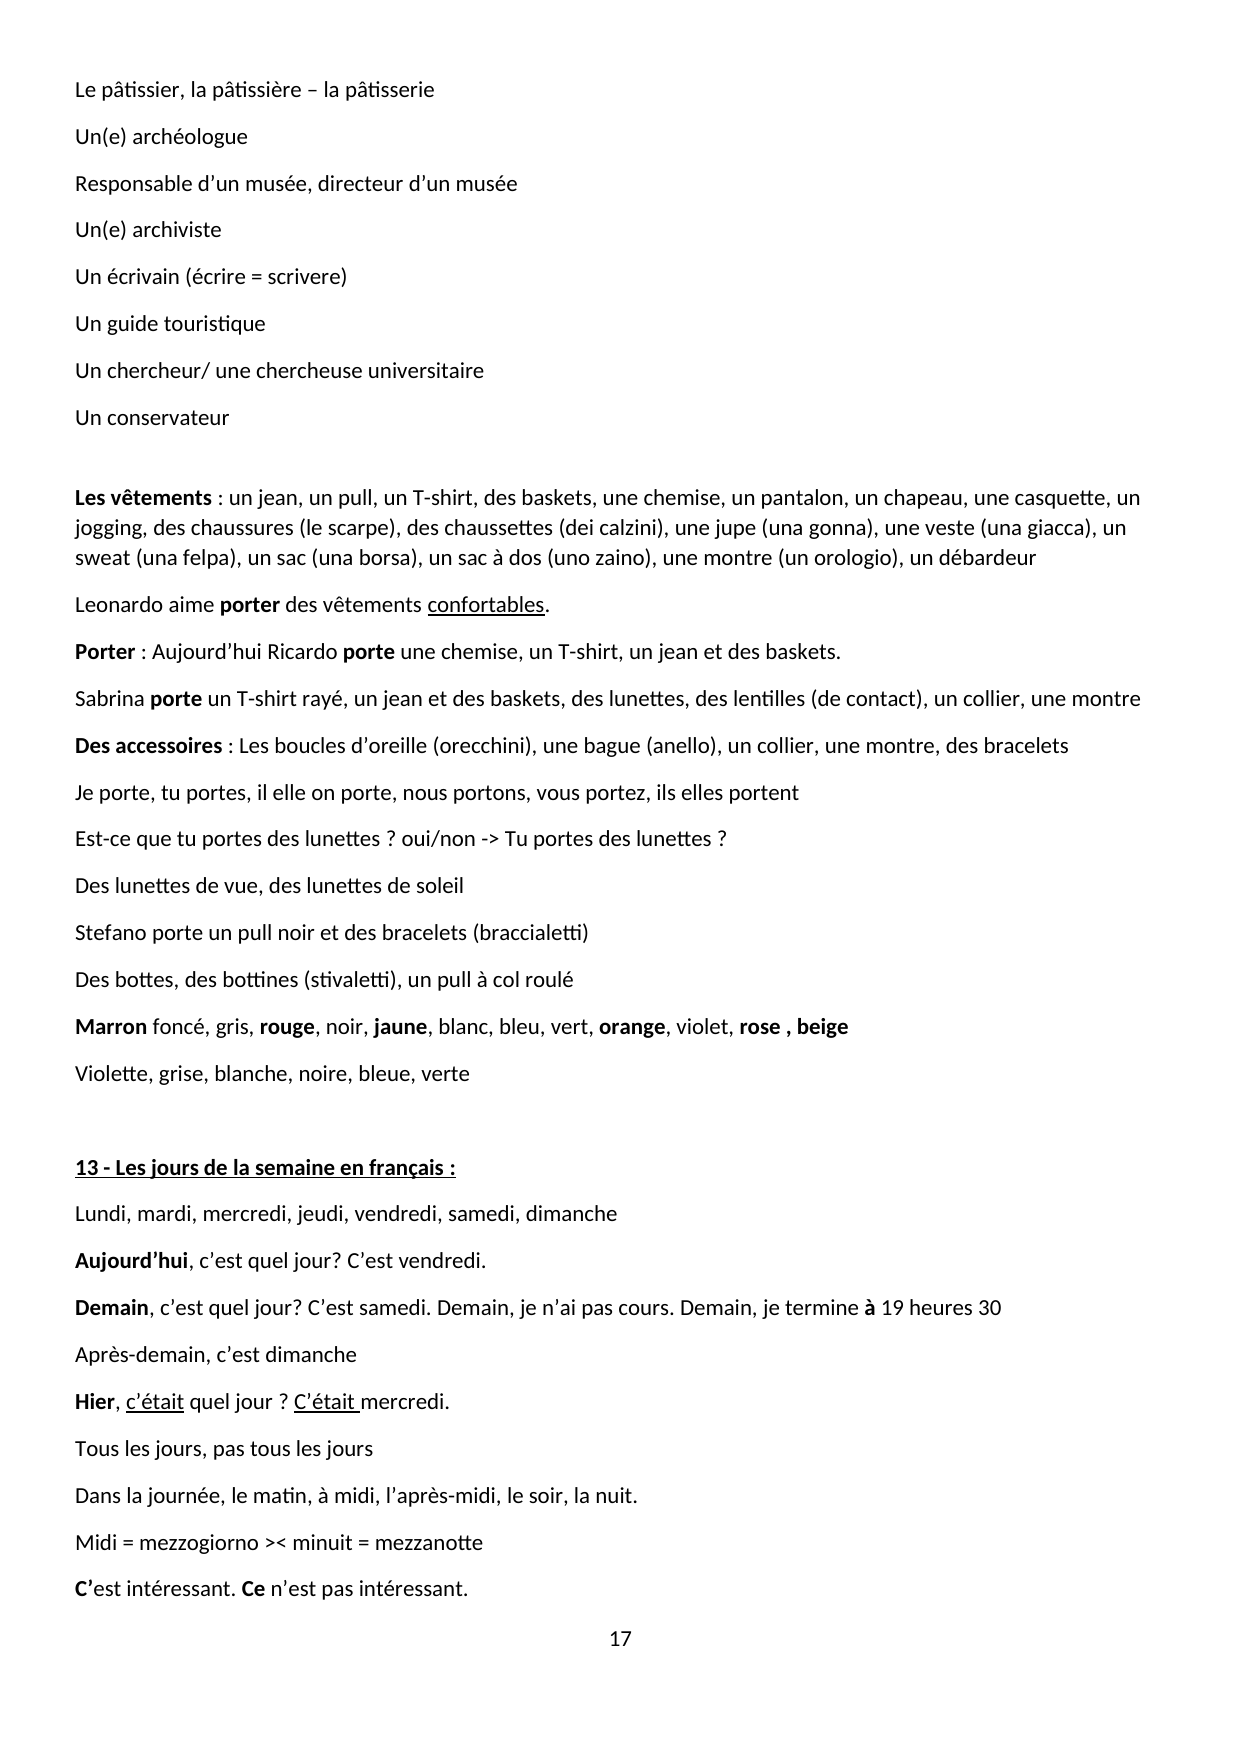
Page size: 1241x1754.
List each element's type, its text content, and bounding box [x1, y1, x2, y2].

text Des lunettes de vue, des lunettes de soleil [75, 871, 1165, 899]
text Midi = mezzogiorno >< minuit = mezzanotte [75, 1528, 1165, 1556]
text Violette, grise, blanche, noire, bleue, verte [75, 1059, 1165, 1087]
text Un guide touristique [75, 309, 1165, 337]
text Un(e) archéologue [75, 122, 1165, 150]
text Est-ce que tu portes des lunettes ? oui/non -> Tu portes des lunettes ? [75, 824, 1165, 853]
text Un écrivain (écrire = scrivere) [75, 262, 1165, 291]
text Un chercheur/ une chercheuse universitaire [75, 356, 1165, 384]
text Des bottes, des bottines (stivaletti), un pull à col roulé [75, 965, 1165, 993]
text Marron foncé, gris, rouge, noir, jaune, blanc, bleu, vert, orange, violet, rose , beige [75, 1012, 1165, 1040]
text Aujourd’hui, c’est quel jour? C’est vendredi. [75, 1246, 1165, 1274]
text Porter : Aujourd’hui Ricardo porte une chemise, un T-shirt, un jean et des baskets. [75, 637, 1165, 665]
text Tous les jours, pas tous les jours [75, 1434, 1165, 1462]
text Un conservateur [75, 403, 1165, 431]
text Après-demain, c’est dimanche [75, 1340, 1165, 1368]
text Des accessoires : Les boucles d’oreille (orecchini), une bague (anello), un collier, une montre, des bracelets [75, 731, 1165, 759]
text Stefano porte un pull noir et des bracelets (braccialetti) [75, 918, 1165, 946]
text C’est intéressant. Ce n’est pas intéressant. [75, 1574, 1165, 1603]
text Dans la journée, le matin, à midi, l’après-midi, le soir, la nuit. [75, 1481, 1165, 1509]
text Je porte, tu portes, il elle on porte, nous portons, vous portez, ils elles portent [75, 778, 1165, 806]
text Lundi, mardi, mercredi, jeudi, vendredi, samedi, dimanche [75, 1199, 1165, 1228]
text 13 - Les jours de la semaine en français : [75, 1153, 1165, 1181]
text Leonardo aime porter des vêtements confortables. [75, 590, 1165, 618]
text Un(e) archiviste [75, 216, 1165, 244]
text Les vêtements : un jean, un pull, un T-shirt, des baskets, une chemise, un pantalon, un chapeau, une casquette, un jogging, des chaussures (le scarpe), des chaussettes (dei calzini), une jupe (una gonna), une veste (una giacca), un sweat (una felpa), un sac (una borsa), un sac à dos (uno zaino), une montre (un orologio), un débardeur [75, 483, 1165, 571]
text Le pâtissier, la pâtissière – la pâtisserie [75, 75, 1165, 103]
text Responsable d’un musée, directeur d’un musée [75, 169, 1165, 197]
text Demain, c’est quel jour? C’est samedi. Demain, je n’ai pas cours. Demain, je termine à 19 heures 30 [75, 1293, 1165, 1321]
text Hier, c’était quel jour ? C’était mercredi. [75, 1387, 1165, 1415]
text Sabrina porte un T-shirt rayé, un jean et des baskets, des lunettes, des lentilles (de contact), un collier, une montre [75, 684, 1165, 712]
